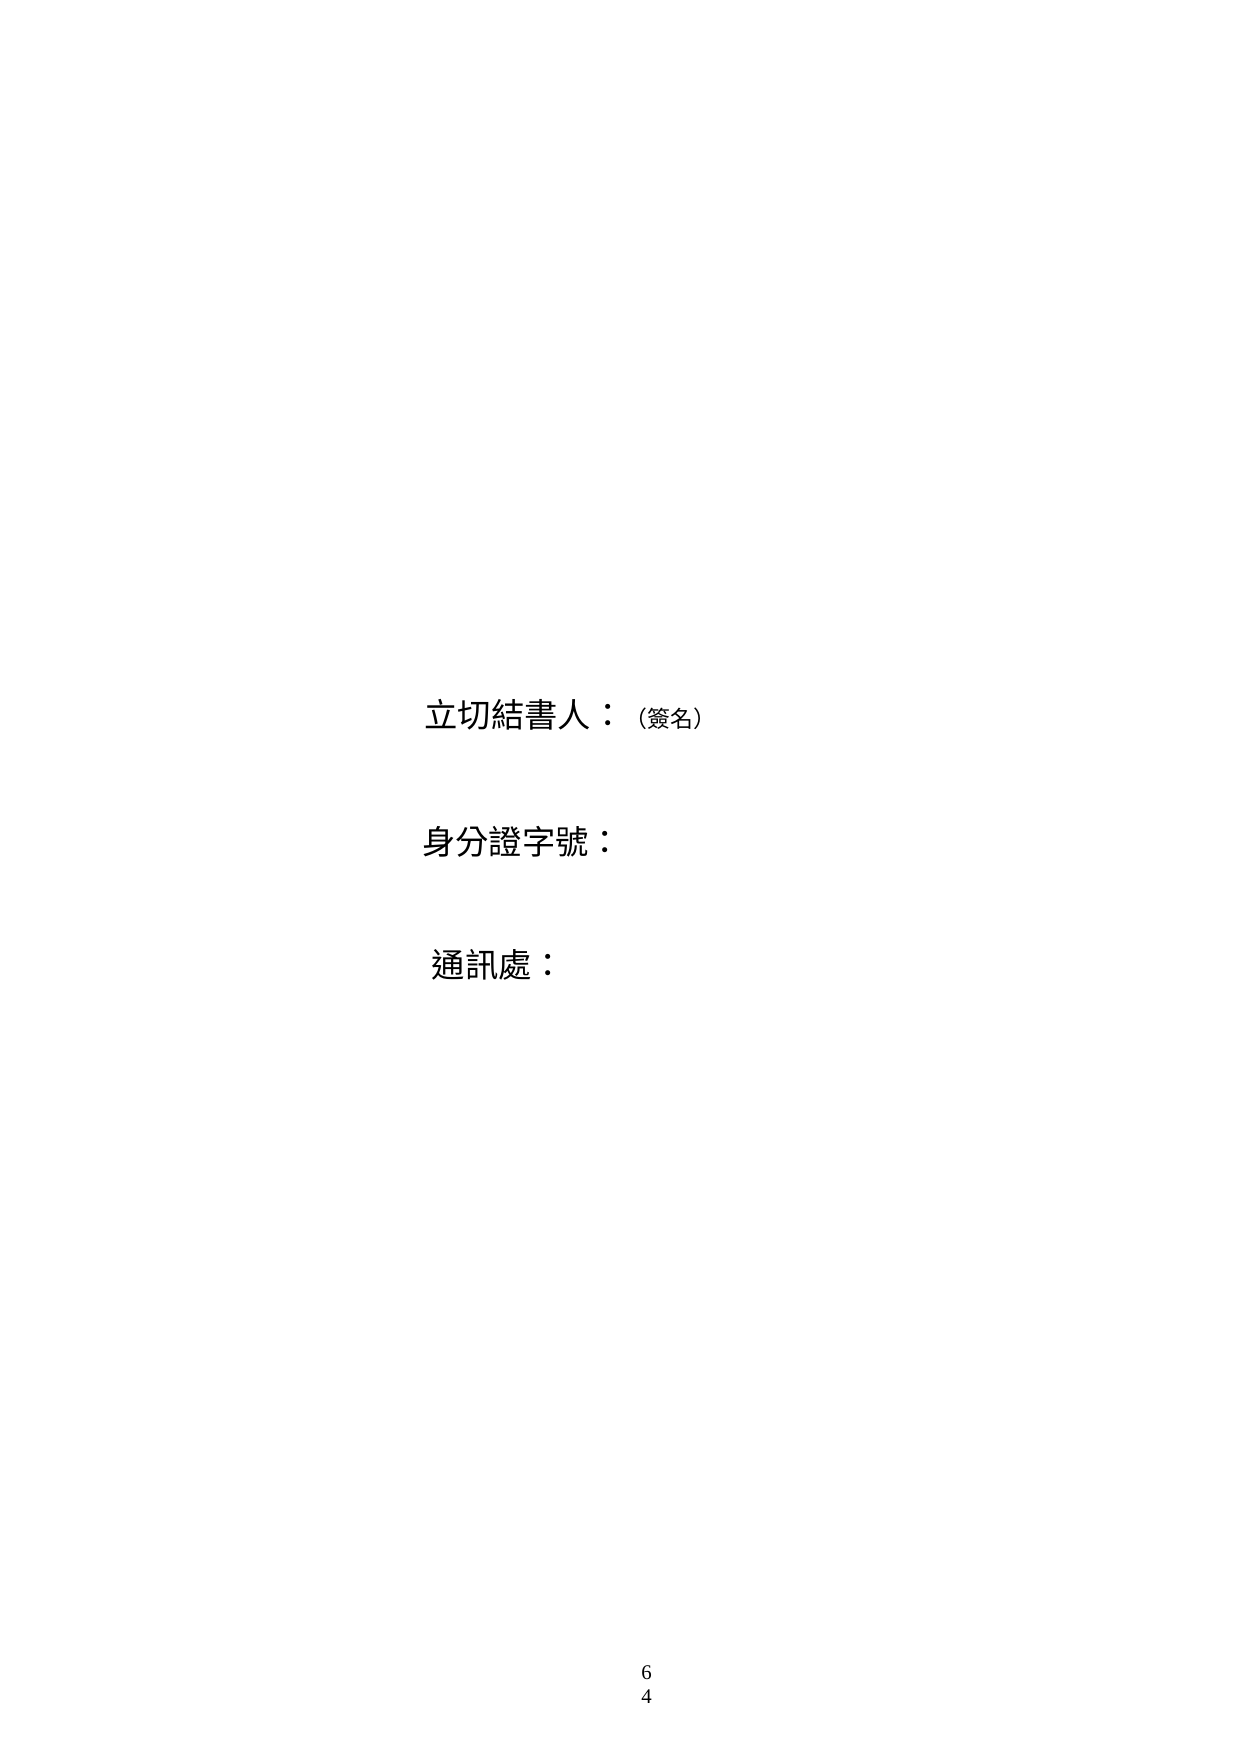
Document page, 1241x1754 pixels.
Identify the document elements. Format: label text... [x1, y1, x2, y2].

text 立切結書人：（簽名） [118, 672, 1167, 734]
text 身分證字號： [118, 797, 1167, 859]
text 通訊處： [118, 922, 1167, 984]
